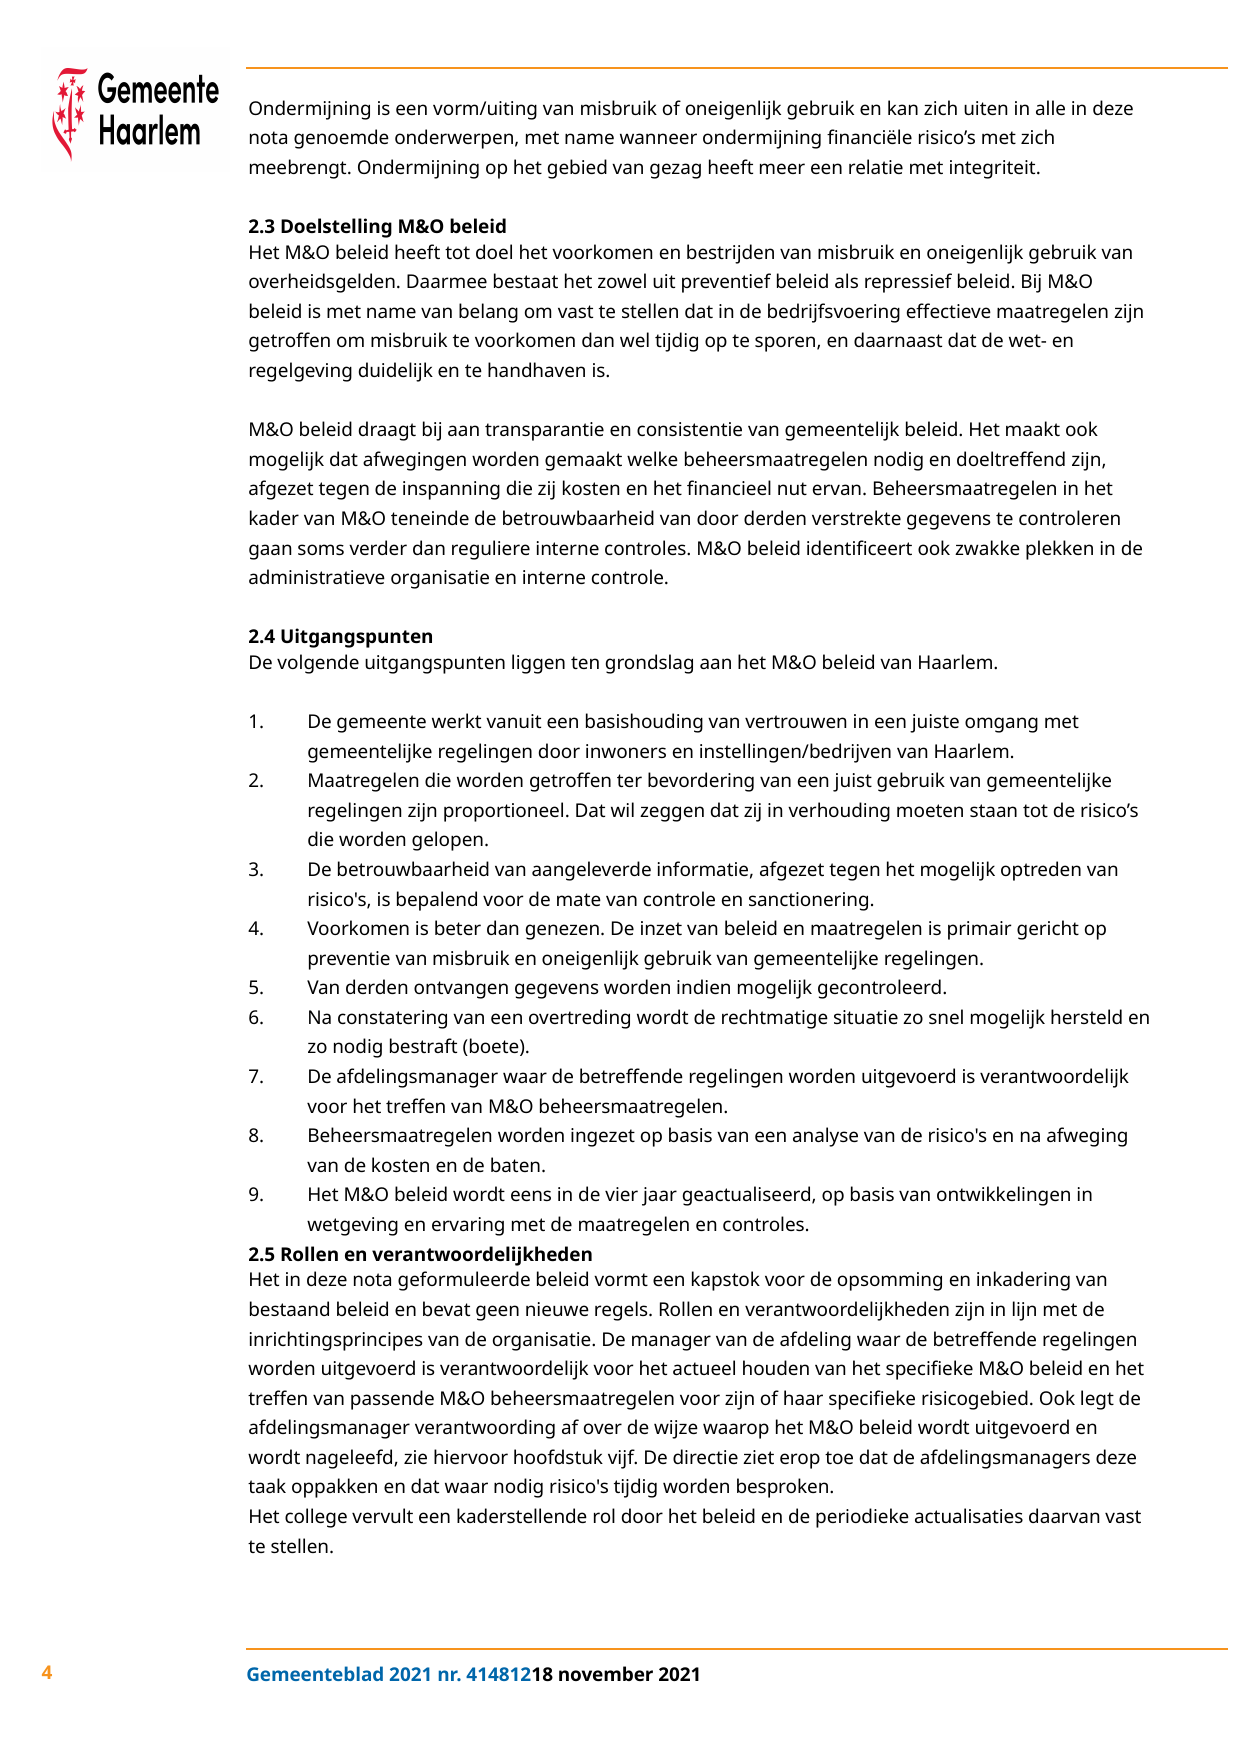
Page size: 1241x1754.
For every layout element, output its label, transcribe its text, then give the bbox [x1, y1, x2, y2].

list Het M&O beleid wordt eens in de vier jaar geactualiseerd, op basis van ontwikkelingen in wetgeving en ervaring met de maatregelen en controles. [248, 1182, 1152, 1237]
list Van derden ontvangen gegevens worden indien mogelijk gecontroleerd. [248, 974, 1152, 1000]
text Het M&O beleid heeft tot doel het voorkomen en bestrijden van misbruik en oneigenlijk gebruik van overheidsgelden. Daarmee bestaat het zowel uit preventief beleid als repressief beleid. Bij M&O beleid is met name van belang om vast te stellen dat in de bedrijfsvoering effectieve maatregelen zijn getroffen om misbruik te voorkomen dan wel tijdig op te sporen, en daarnaast dat de wet- en regelgeving duidelijk en te handhaven is. [248, 239, 1152, 383]
text Ondermijning is een vorm/uiting van misbruik of oneigenlijk gebruik en kan zich uiten in alle in deze nota genoemde onderwerpen, met name wanneer ondermijning financiële risico’s met zich meebrengt. Ondermijning op het gebied van gezag heeft meer een relatie met integriteit. [248, 95, 1152, 180]
list De gemeente werkt vanuit een basishouding van vertrouwen in een juiste omgang met gemeentelijke regelingen door inwoners en instellingen/bedrijven van Haarlem. [248, 708, 1152, 764]
text Het in deze nota geformuleerde beleid vormt een kapstok voor de opsomming en inkadering van bestaand beleid en bevat geen nieuwe regels. Rollen en verantwoordelijkheden zijn in lijn met de inrichtingsprincipes van de organisatie. De manager van de afdeling waar de betreffende regelingen worden uitgevoerd is verantwoordelijk voor het actueel houden van het specifieke M&O beleid en het treffen van passende M&O beheersmaatregelen voor zijn of haar specifieke risicogebied. Ook legt de afdelingsmanager verantwoording af over de wijze waarop het M&O beleid wordt uitgevoerd en wordt nageleefd, zie hiervoor hoofdstuk vijf. De directie ziet erop toe dat de afdelingsmanagers deze taak oppakken en dat waar nodig risico's tijdig worden besproken. [248, 1267, 1152, 1499]
picture [41, 47, 231, 172]
text De volgende uitgangspunten liggen ten grondslag aan het M&O beleid van Haarlem. [248, 649, 1152, 675]
list Maatregelen die worden getroffen ter bevordering van een juist gebruik van gemeentelijke regelingen zijn proportioneel. Dat wil zeggen dat zij in verhouding moeten staan tot de risico’s die worden gelopen. [248, 767, 1152, 852]
list De betrouwbaarheid van aangeleverde informatie, afgezet tegen het mogelijk optreden van risico's, is bepalend voor de mate van controle en sanctionering. [248, 856, 1152, 912]
text 2.3 Doelstelling M&O beleid [248, 213, 1152, 239]
text 2.4 Uitgangspunten [248, 623, 1152, 649]
text M&O beleid draagt bij aan transparantie en consistentie van gemeentelijk beleid. Het maakt ook mogelijk dat afwegingen worden gemaakt welke beheersmaatregelen nodig en doeltreffend zijn, afgezet tegen de inspanning die zij kosten en het financieel nut ervan. Beheersmaatregelen in het kader van M&O teneinde de betrouwbaarheid van door derden verstrekte gegevens te controleren gaan soms verder dan reguliere interne controles. M&O beleid identificeert ook zwakke plekken in de administratieve organisatie en interne controle. [248, 416, 1152, 590]
list Voorkomen is beter dan genezen. De inzet van beleid en maatregelen is primair gericht op preventie van misbruik en oneigenlijk gebruik van gemeentelijke regelingen. [248, 915, 1152, 971]
text 2.5 Rollen en verantwoordelijkheden [248, 1241, 1152, 1267]
list Na constatering van een overtreding wordt de rechtmatige situatie zo snel mogelijk hersteld en zo nodig bestraft (boete). [248, 1004, 1152, 1059]
text Het college vervult een kaderstellende rol door het beleid en de periodieke actualisaties daarvan vast te stellen. [248, 1503, 1152, 1558]
list Beheersmaatregelen worden ingezet op basis van een analyse van de risico's en na afweging van de kosten en de baten. [248, 1122, 1152, 1178]
list De afdelingsmanager waar de betreffende regelingen worden uitgevoerd is verantwoordelijk voor het treffen van M&O beheersmaatregelen. [248, 1063, 1152, 1119]
